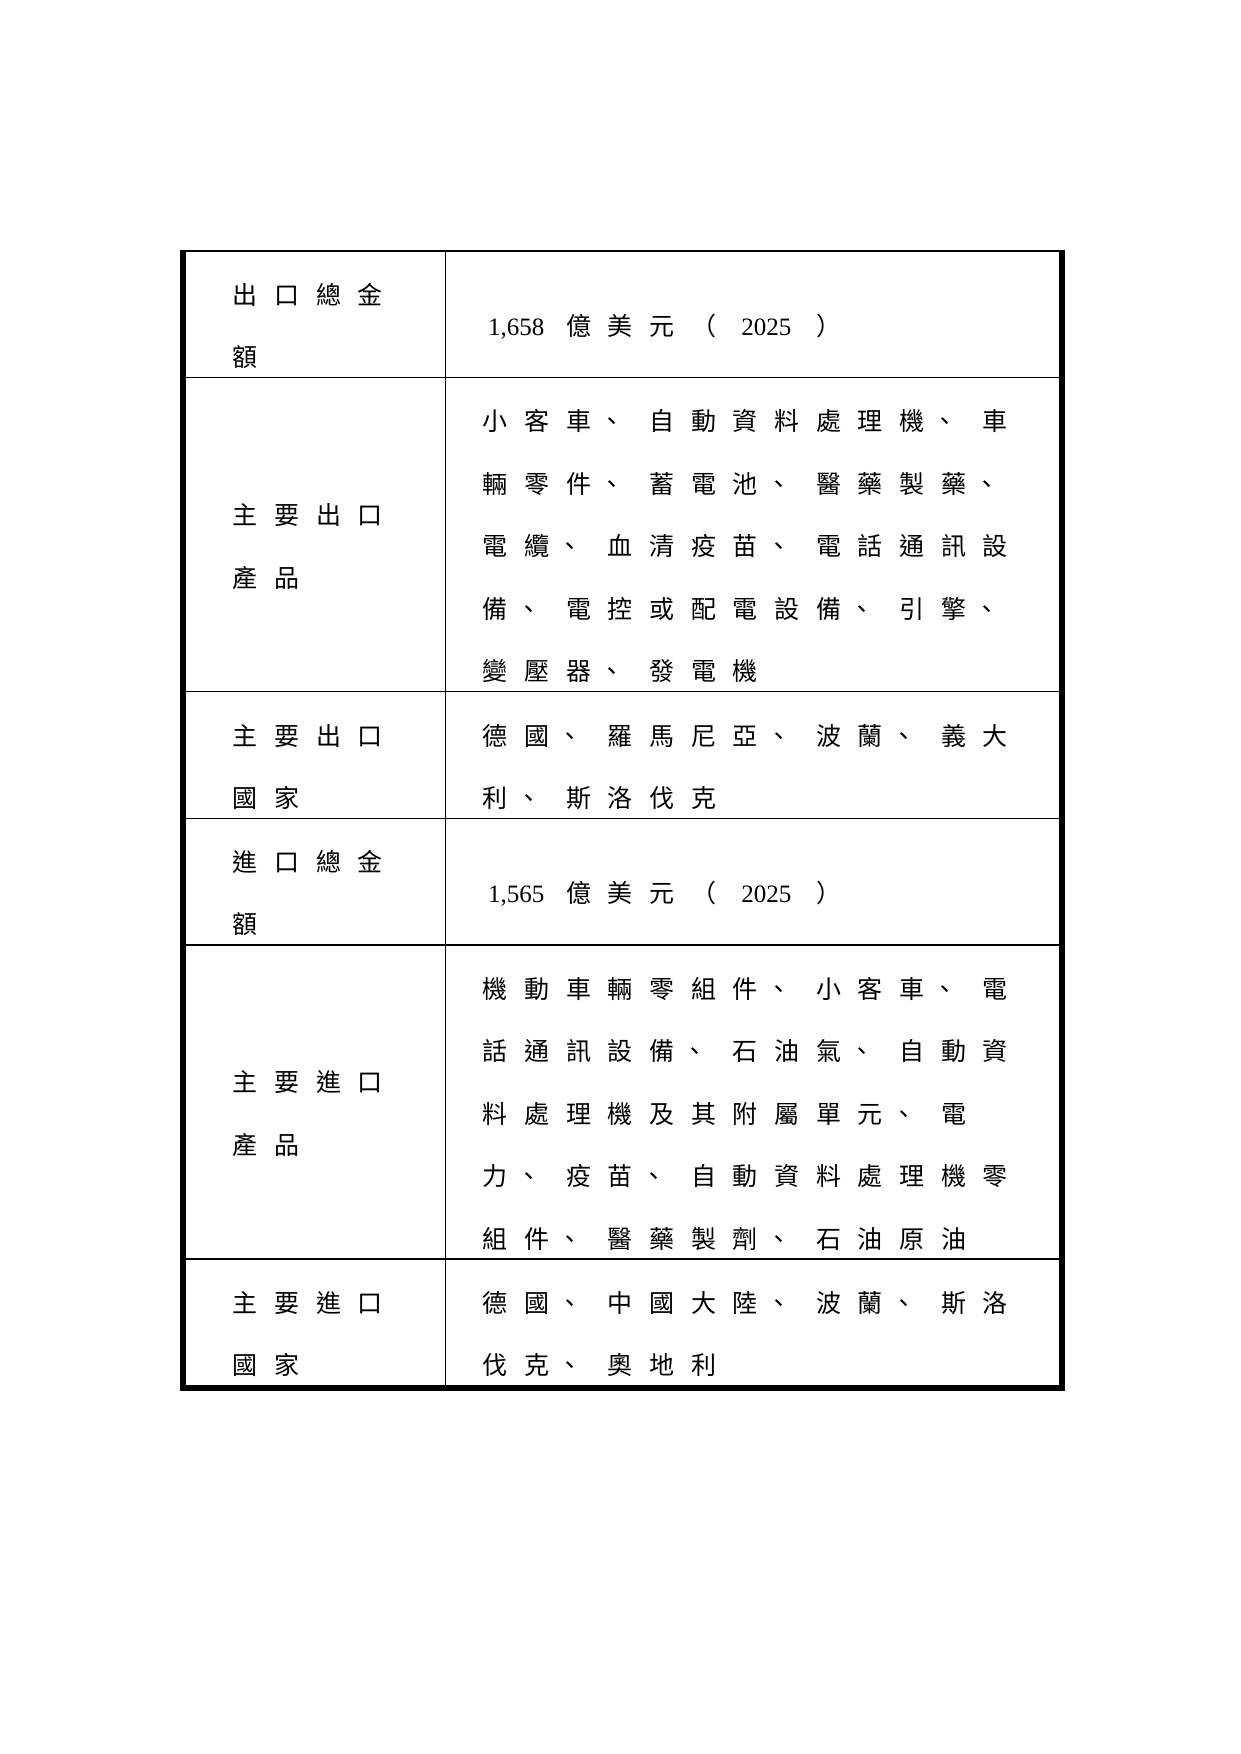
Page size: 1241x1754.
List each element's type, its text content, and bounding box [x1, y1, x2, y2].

table_cell 德國、中國大陸、波蘭、斯洛伐克、奧地利 [446, 1260, 1059, 1384]
table_cell 德國、羅馬尼亞、波蘭、義大利、斯洛伐克 [446, 692, 1059, 817]
table_cell 出口總金額 [186, 252, 445, 377]
table_cell 1,565億美元（2025） [446, 819, 1059, 944]
table_cell 主要出口產品 [186, 378, 445, 691]
table_cell 主要進口國家 [186, 1260, 445, 1384]
table_cell 小客車、自動資料處理機、車輛零件、蓄電池、醫藥製藥、電纜、血清疫苗、電話通訊設備、電控或配電設備、引擎、變壓器、發電機 [446, 378, 1059, 691]
table_cell 主要出口國家 [186, 692, 445, 817]
table_cell 主要進口產品 [186, 946, 445, 1258]
table_cell 進口總金額 [186, 819, 445, 944]
table_cell 機動車輛零組件、小客車、電話通訊設備、石油氣、自動資料處理機及其附屬單元、電力、疫苗、自動資料處理機零組件、醫藥製劑、石油原油 [446, 946, 1059, 1258]
table_cell 1,658億美元（2025） [446, 252, 1059, 377]
